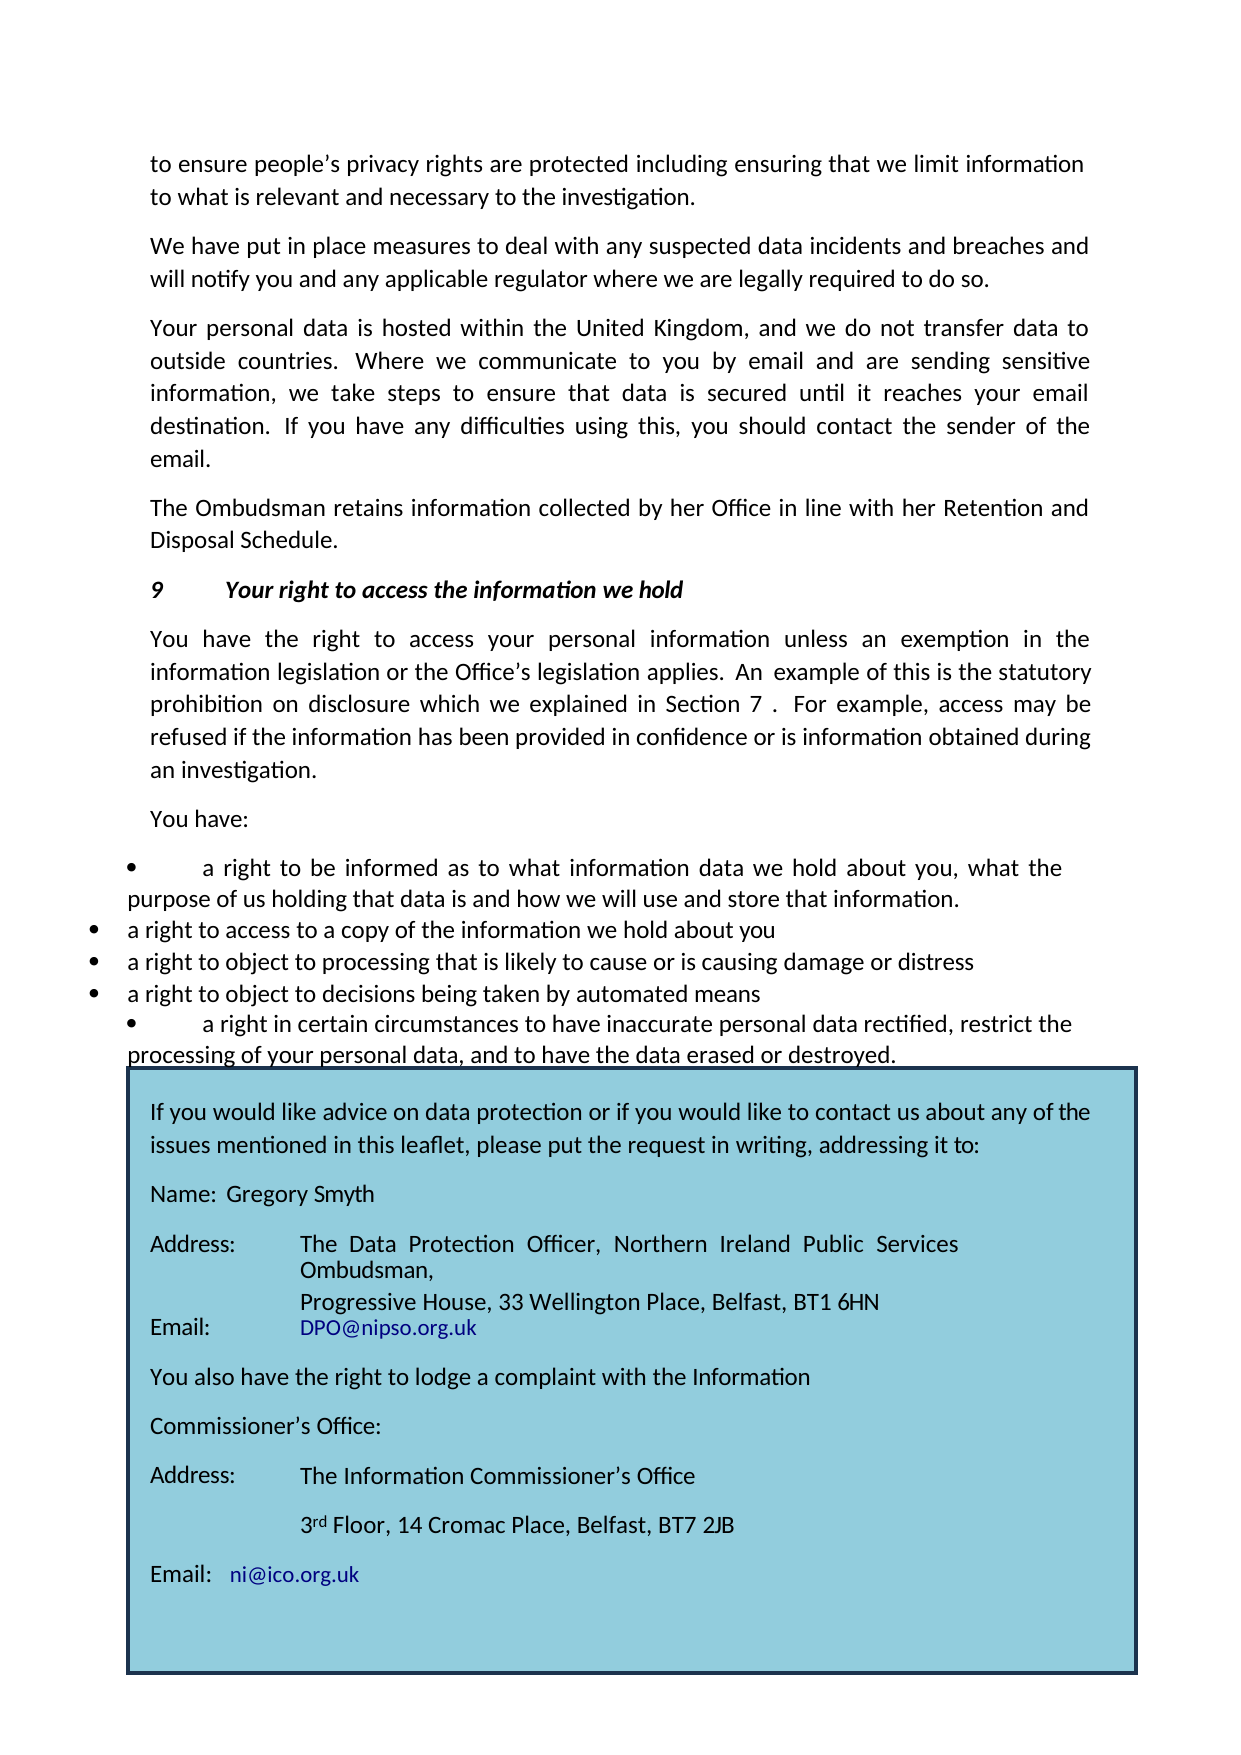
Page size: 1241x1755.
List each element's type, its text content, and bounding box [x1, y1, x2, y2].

text You have the right to access your personal information unless an exemption in the information legislation or the Office’s legislation applies. An example of this is the statutory prohibition on disclosure which we explained in Section 7 . For example, access may be refused if the information has been provided in confidence or is information obtained during an investigation. [150, 623, 1092, 784]
list a right to access to a copy of the information we hold about you [89, 914, 1113, 945]
text You have: [150, 803, 1113, 834]
list a right to object to decisions being taken by automated means [89, 977, 1113, 1008]
list a right to object to processing that is likely to cause or is causing damage or distress [89, 945, 1113, 977]
text to what is relevant and necessary to the investigation. [150, 181, 1113, 212]
list a right in certain circumstances to have inaccurate personal data rectified, restrict the processing of your personal data, and to have the data erased or destroyed. [127, 1009, 1091, 1066]
text to ensure people’s privacy rights are protected including ensuring that we limit information [150, 148, 1113, 178]
text We have put in place measures to deal with any suspected data incidents and breaches and will notify you and any applicable regulator where we are legally required to do so. [150, 231, 1091, 294]
text Your personal data is hosted within the United Kingdom, and we do not transfer data to outside countries. Where we communicate to you by email and are sending sensitive information, we take steps to ensure that data is secured until it reaches your email destination. If you have any difficulties using this, you should contact the sender of the email. [150, 312, 1091, 473]
subtitle Your right to access the information we hold [150, 574, 1113, 604]
list a right to be informed as to what information data we hold about you, what the purpose of us holding that data is and how we will use and store that information. [127, 853, 1090, 914]
text The Ombudsman retains information collected by her Office in line with her Retention and Disposal Schedule. [150, 492, 1090, 555]
